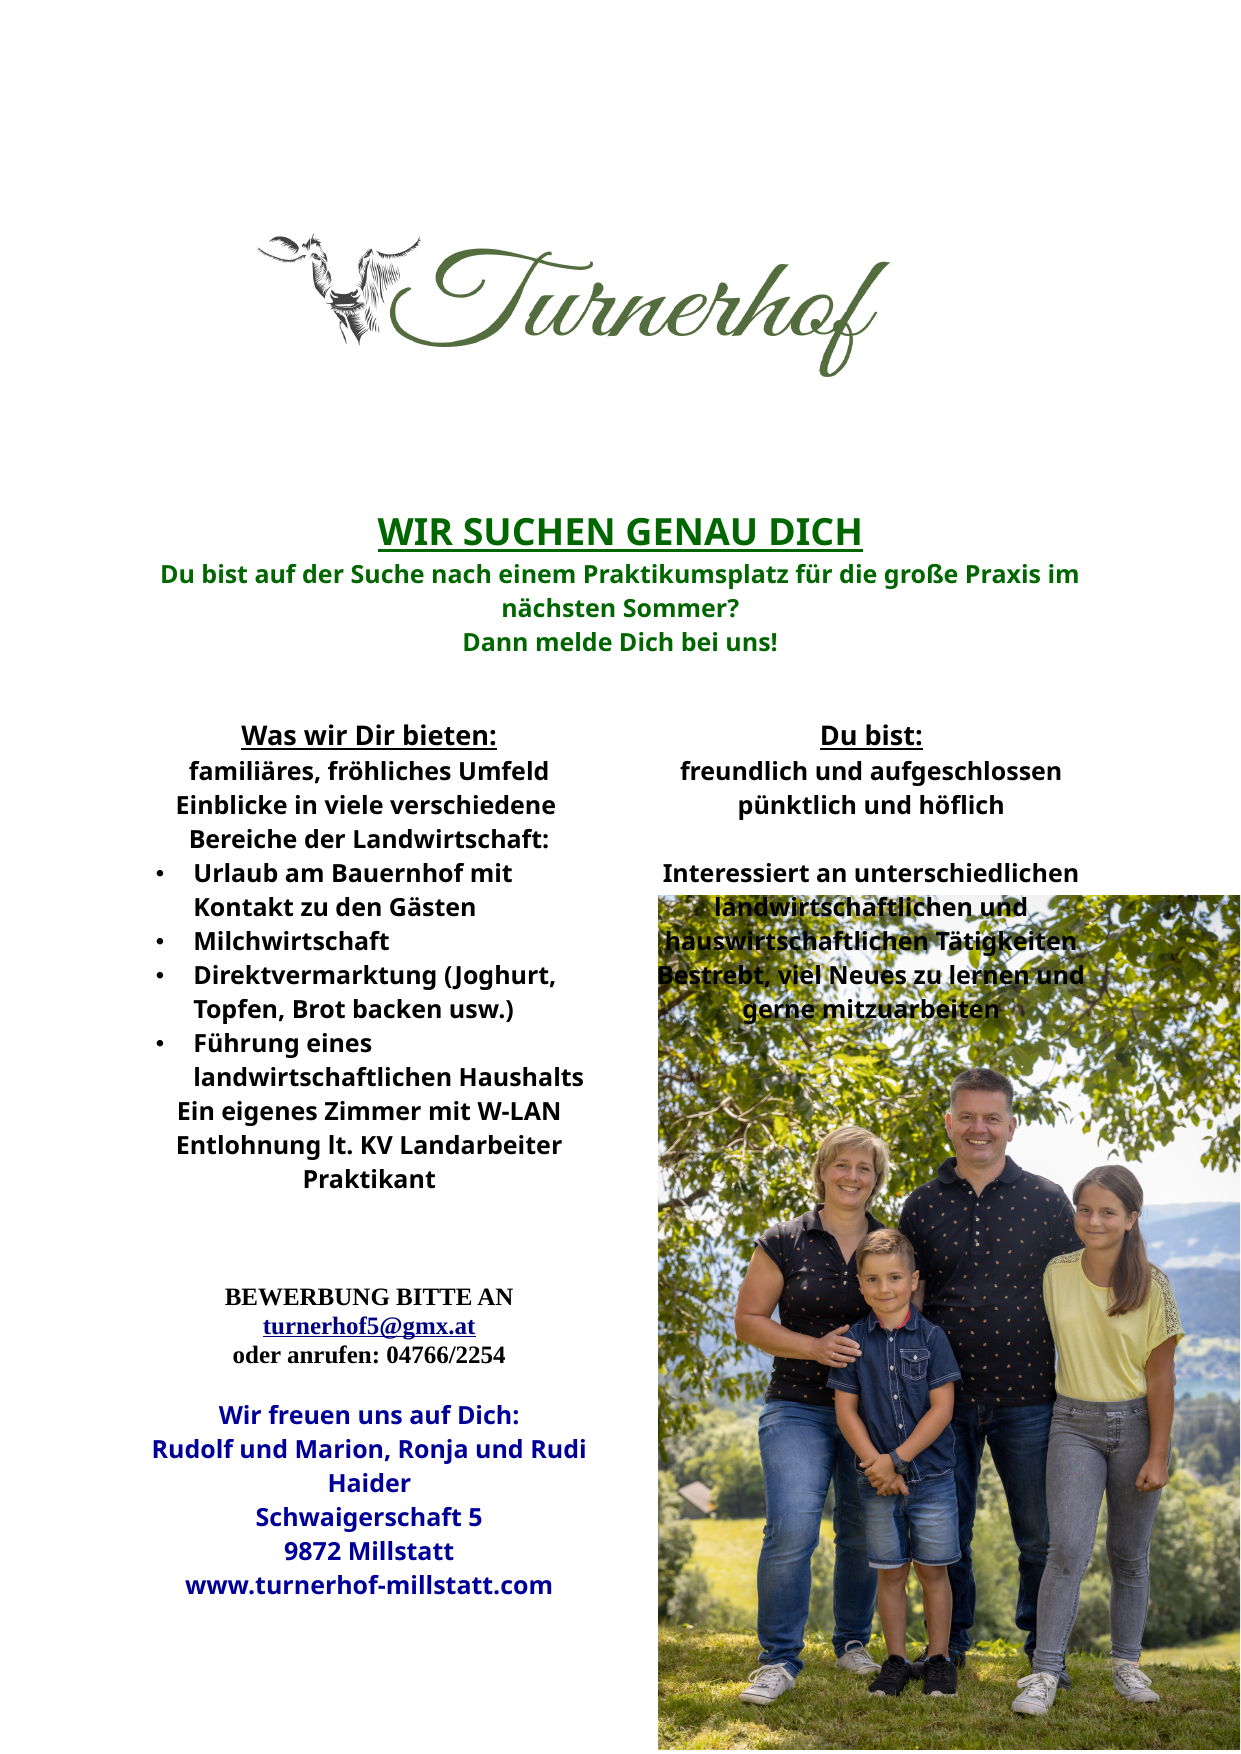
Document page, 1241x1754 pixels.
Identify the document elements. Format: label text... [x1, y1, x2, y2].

table_cell Wir freuen uns auf Dich: Rudolf und Marion, Ronja und Rudi Haider Schwaigerschaft 5 9872 Millstatt www.turnerhof-millstatt.com [118, 1397, 620, 1602]
picture [696, 572, 700, 583]
table_cell Ein eigenes Zimmer mit W-LAN [118, 1094, 620, 1128]
table_cell [118, 1225, 620, 1253]
table_cell [620, 1254, 658, 1282]
table_header [905, 448, 1122, 477]
table_cell familiäres, fröhliches Umfeld [118, 753, 620, 787]
table_cell [118, 1369, 658, 1397]
table_cell [118, 659, 620, 688]
table_cell [118, 1196, 620, 1225]
picture [565, 572, 570, 583]
picture [257, 67, 905, 583]
table_cell [620, 1225, 658, 1253]
table_cell [620, 659, 1122, 688]
table_cell [620, 1128, 658, 1196]
table_cell Einblicke in viele verschiedene Bereiche der Landwirtschaft: [118, 787, 620, 855]
picture [658, 895, 1241, 1750]
table_cell [620, 1196, 658, 1225]
table_cell BEWERBUNG BITTE AN turnerhof5@gmx.at oder anrufen: 04766/2254 [118, 1282, 620, 1368]
table_cell [905, 477, 1122, 506]
table_cell [620, 1094, 658, 1128]
picture [307, 572, 312, 580]
table_cell [118, 477, 257, 506]
picture [733, 572, 738, 580]
picture [557, 572, 561, 583]
table_cell [620, 1397, 658, 1602]
table_cell Was wir Dir bieten: [118, 716, 620, 753]
table_cell Entlohnung lt. KV Landarbeiter Praktikant [118, 1128, 620, 1196]
picture [844, 572, 849, 580]
picture [481, 572, 486, 583]
table_cell [620, 1282, 658, 1368]
picture [526, 572, 531, 583]
table_cell WIR SUCHEN GENAU DICH Du bist auf der Suche nach einem Praktikumsplatz für die große Praxis im nächsten Sommer? Dann melde Dich bei uns! [118, 506, 1122, 659]
table_header [118, 448, 257, 477]
picture [437, 572, 442, 583]
table_cell Interessiert an unterschiedlichen landwirtschaftlichen und hauswirtschaftlichen Tätigkeiten Bestrebt, viel Neues zu lernen und gerne mitzuarbeiten [620, 855, 1122, 1094]
table_cell [118, 1254, 620, 1282]
table_cell freundlich und aufgeschlossen [620, 753, 1122, 787]
picture [888, 572, 893, 580]
picture [399, 572, 404, 583]
picture [704, 572, 709, 583]
table_cell Du bist: [620, 716, 1122, 753]
table_cell Urlaub am Bauernhof mit Kontakt zu den Gästen Milchwirtschaft Direktvermarktung (Joghurt, Topfen, Brot backen usw.) Führung eines landwirtschaftlichen Haushalts [118, 855, 620, 1094]
table_cell [118, 688, 1122, 716]
table_cell pünktlich und höflich [620, 787, 1122, 855]
